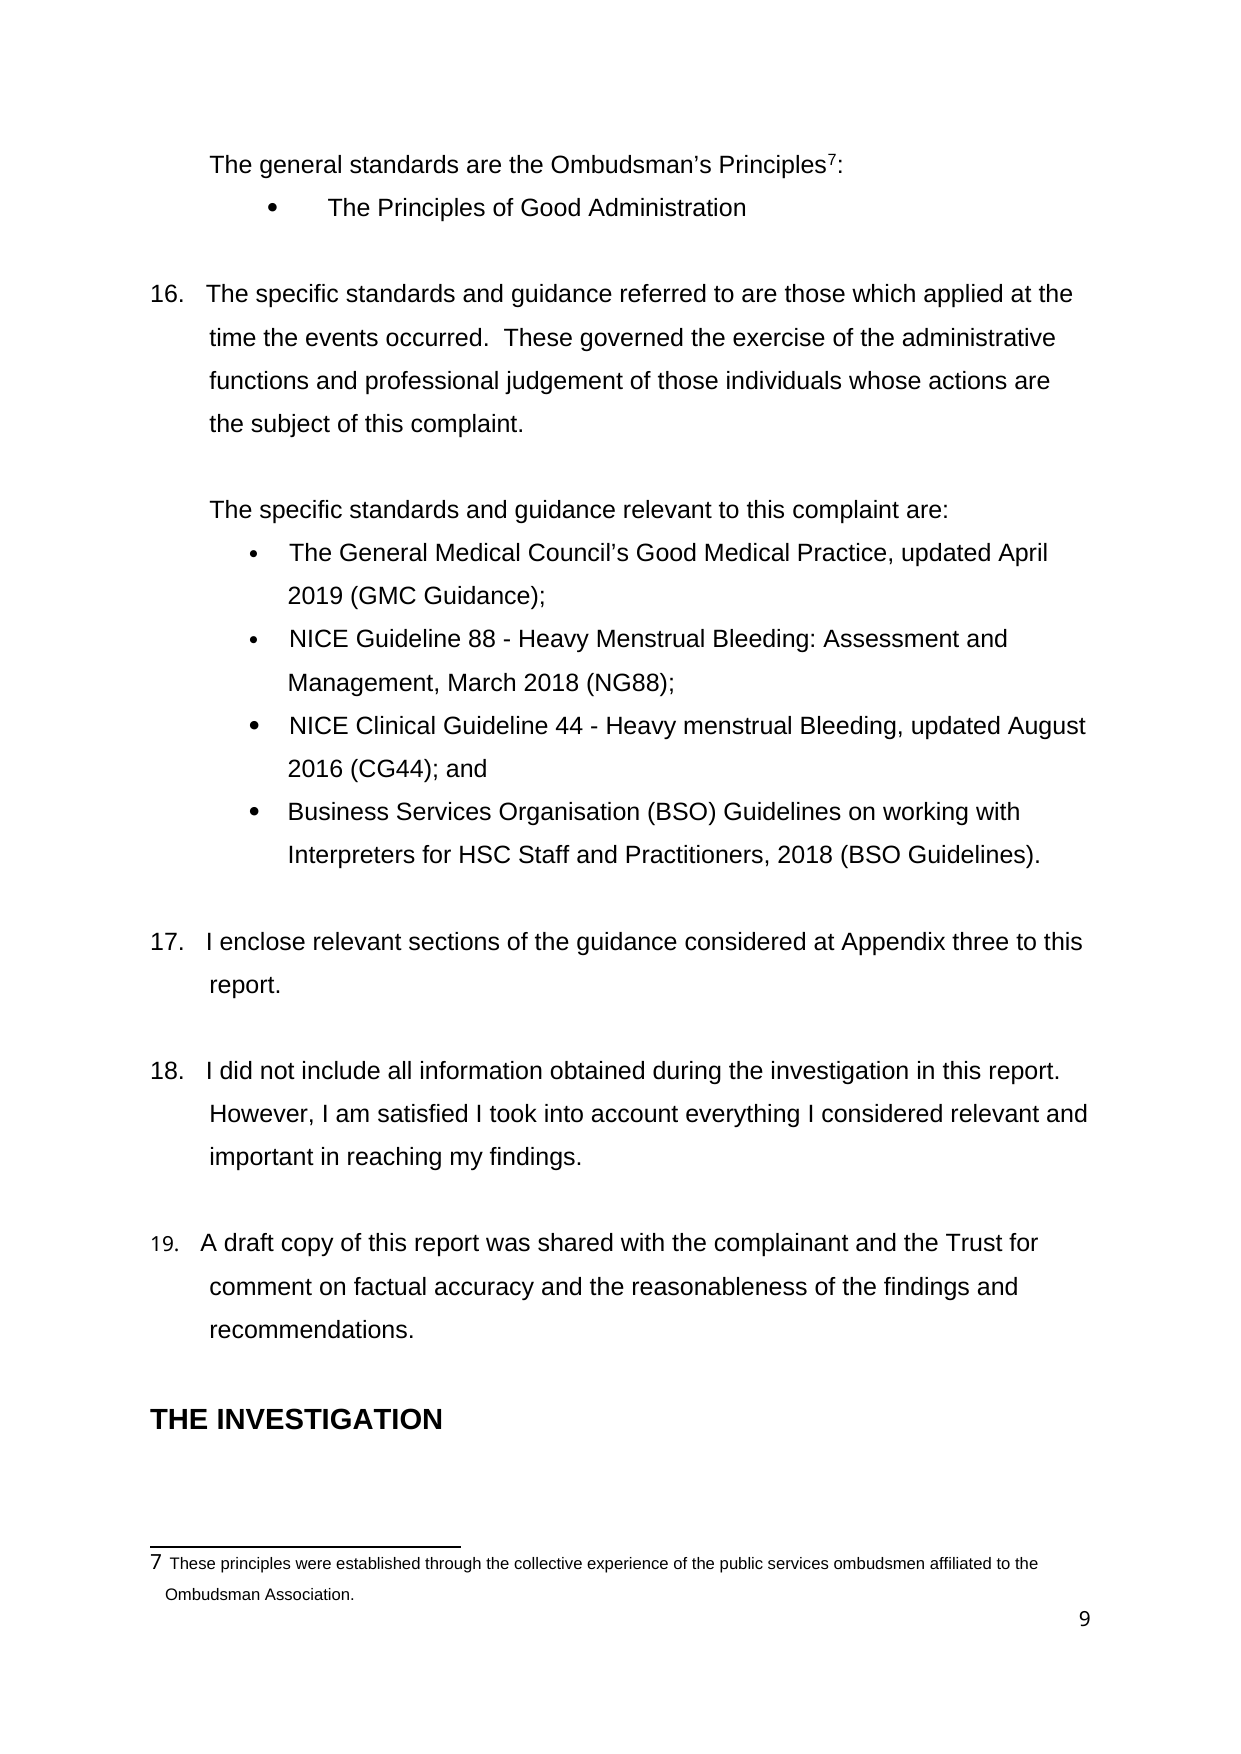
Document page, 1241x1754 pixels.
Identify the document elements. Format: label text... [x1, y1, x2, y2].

list Business Services Organisation (BSO) Guidelines on working with Interpreters for HSC Staff and Practitioners, 2018 (BSO Guidelines). [250, 797, 1090, 869]
list NICE Clinical Guideline 44 - Heavy menstrual Bleeding, updated August 2016 (CG44); and [250, 711, 1090, 783]
text THE INVESTIGATION [150, 1402, 1090, 1435]
text The general standards are the Ombudsman’s Principles: [150, 150, 1090, 179]
text The specific standards and guidance relevant to this complaint are: [150, 495, 1090, 524]
list The Principles of Good Administration [268, 193, 1090, 222]
list The General Medical Council’s Good Medical Practice, updated April 2019 (GMC Guidance); [250, 538, 1090, 610]
list I enclose relevant sections of the guidance considered at Appendix three to this report. [150, 927, 1090, 998]
list NICE Guideline 88 - Heavy Menstrual Bleeding: Assessment and Management, March 2018 (NG88); [250, 624, 1090, 696]
list A draft copy of this report was shared with the complainant and the Trust for comment on factual accuracy and the reasonableness of the findings and recommendations. [150, 1228, 1090, 1344]
list I did not include all information obtained during the investigation in this report. However, I am satisfied I took into account everything I considered relevant and important in reaching my findings. [150, 1056, 1090, 1171]
text These principles were established through the collective experience of the public services ombudsmen affiliated to the Ombudsman Association. [150, 1547, 1090, 1604]
list The specific standards and guidance referred to are those which applied at the time the events occurred. These governed the exercise of the administrative functions and professional judgement of those individuals whose actions are the subject of this complaint. [150, 279, 1090, 438]
